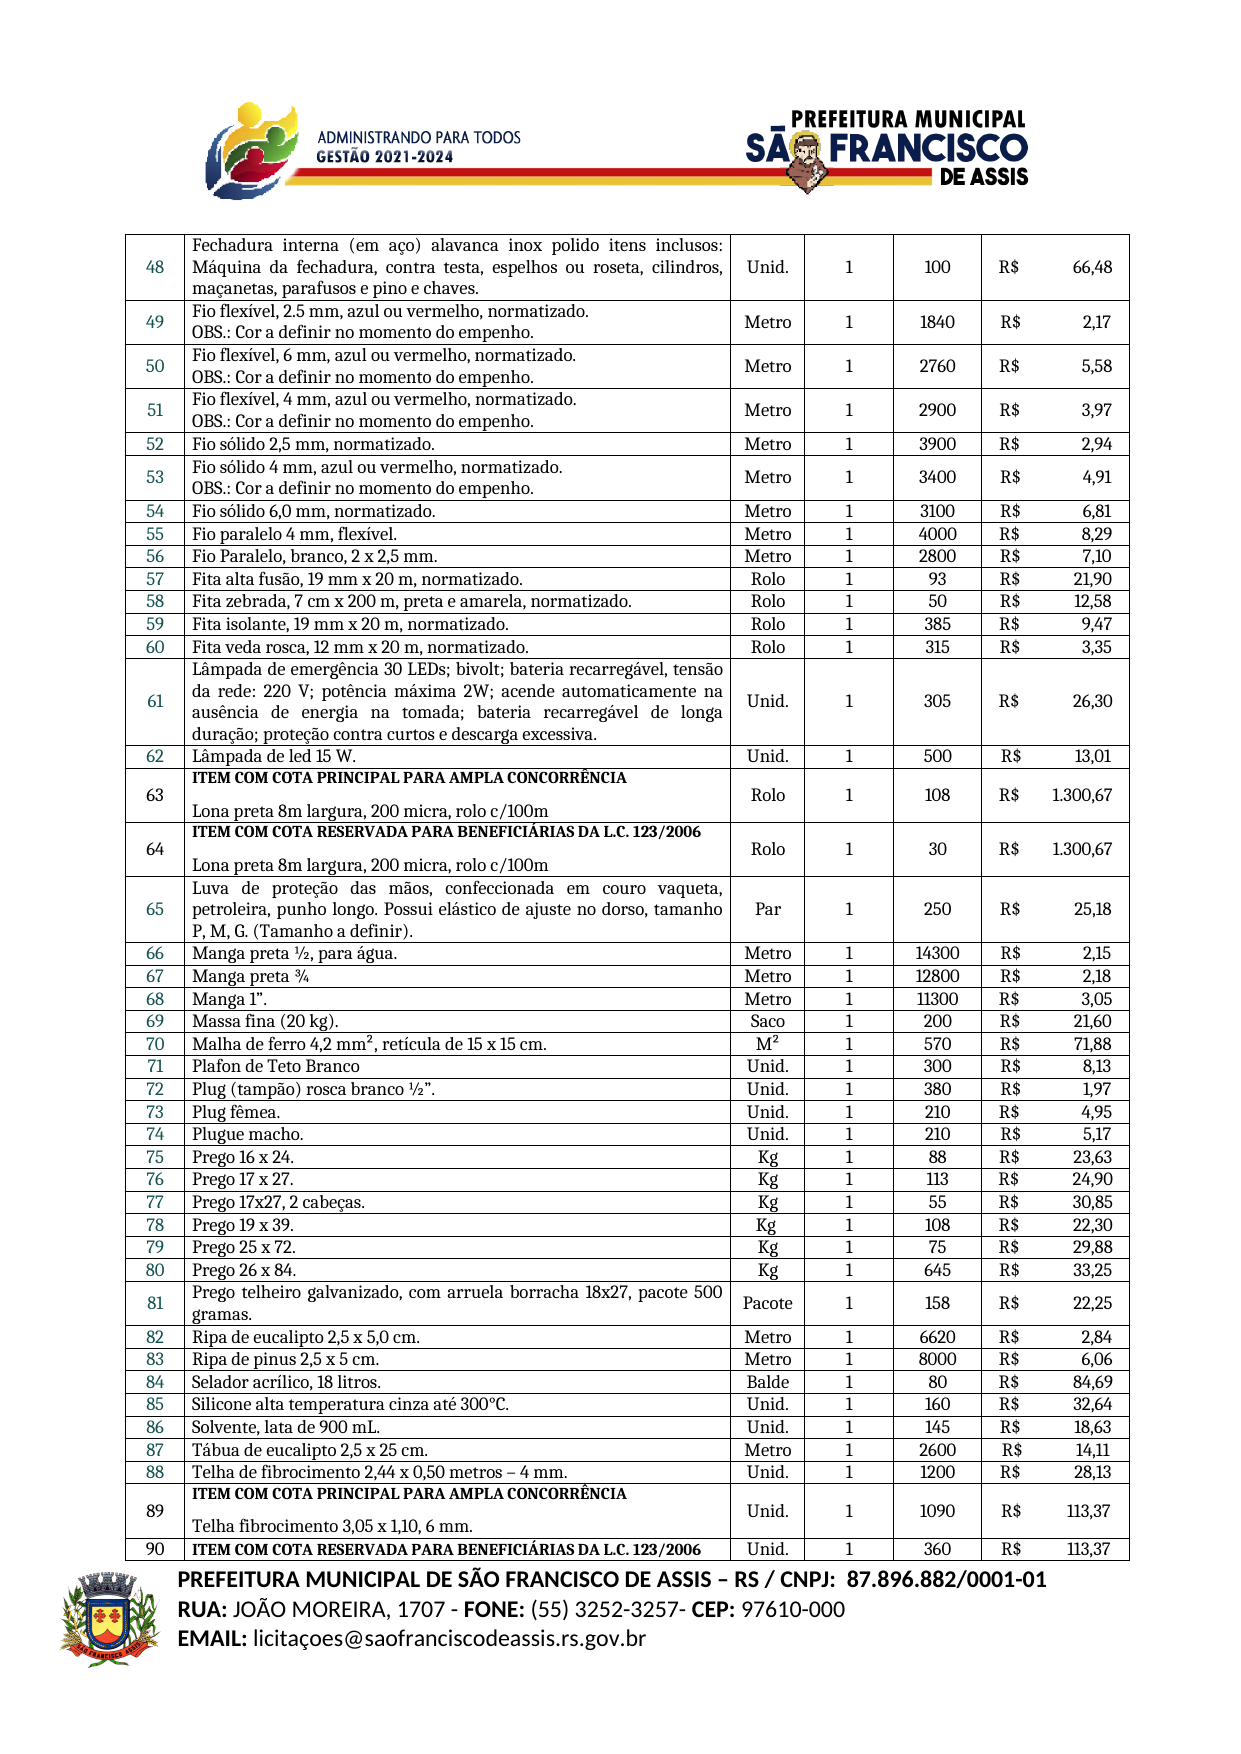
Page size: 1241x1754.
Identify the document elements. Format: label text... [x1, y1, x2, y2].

table_cell Unid. [731, 1539, 804, 1560]
table_cell R$ 9,47 [982, 614, 1129, 635]
table_cell Kg [731, 1237, 804, 1258]
table_cell 57 [126, 568, 184, 590]
table_cell Malha de ferro 4,2 mm², retícula de 15 x 15 cm. [185, 1033, 730, 1055]
table_cell Metro [731, 433, 804, 455]
table_cell R$ 21,60 [982, 1011, 1129, 1032]
table_cell 11300 [894, 988, 981, 1010]
table_cell R$ 5,58 [982, 345, 1129, 388]
table_cell 93 [894, 568, 981, 590]
table_cell 76 [126, 1169, 184, 1191]
table_cell Balde [731, 1371, 804, 1393]
table_cell Fio Paralelo, branco, 2 x 2,5 mm. [185, 546, 730, 567]
table_cell Ripa de eucalipto 2,5 x 5,0 cm. [185, 1326, 730, 1348]
table_cell Prego 25 x 72. [185, 1237, 730, 1258]
table_cell Unid. [731, 1417, 804, 1438]
table_cell ITEM COM COTA PRINCIPAL PARA AMPLA CONCORRÊNCIA Lona preta 8m largura, 200 micra, rolo c/100m [185, 769, 730, 822]
table_cell Metro [731, 301, 804, 344]
table_cell Metro [731, 966, 804, 987]
table_cell 1 [805, 1169, 893, 1191]
table_cell 71 [126, 1056, 184, 1077]
table_cell Rolo [731, 636, 804, 658]
table_cell R$ 8,29 [982, 523, 1129, 545]
table_cell Ripa de pinus 2,5 x 5 cm. [185, 1349, 730, 1370]
table_cell 1 [805, 1371, 893, 1393]
table_cell 1 [805, 433, 893, 455]
table_cell 48 [126, 235, 184, 299]
table_cell Par [731, 877, 804, 942]
table_cell Fio flexível, 6 mm, azul ou vermelho, normatizado. OBS.: Cor a definir no momento do empenho. [185, 345, 730, 388]
table_cell Metro [731, 1439, 804, 1461]
table_cell R$ 28,13 [982, 1462, 1129, 1483]
table_cell Metro [731, 943, 804, 964]
table_cell Unid. [731, 1101, 804, 1123]
table_cell 1 [805, 636, 893, 658]
table_cell 1 [805, 877, 893, 942]
table_cell 210 [894, 1101, 981, 1123]
table_cell 85 [126, 1394, 184, 1416]
table_cell Unid. [731, 235, 804, 299]
table_cell 2760 [894, 345, 981, 388]
table_cell R$ 5,17 [982, 1124, 1129, 1145]
table_cell 1 [805, 1033, 893, 1055]
table_cell R$ 22,25 [982, 1282, 1129, 1325]
table_cell ITEM COM COTA PRINCIPAL PARA AMPLA CONCORRÊNCIA Telha fibrocimento 3,05 x 1,10, 6 mm. [185, 1484, 730, 1538]
table_cell R$ 12,58 [982, 591, 1129, 612]
table_cell 1 [805, 1192, 893, 1213]
table_cell 305 [894, 659, 981, 745]
table_cell 315 [894, 636, 981, 658]
table_cell Plug fêmea. [185, 1101, 730, 1123]
table_cell 87 [126, 1439, 184, 1461]
table_cell Metro [731, 988, 804, 1010]
table_cell R$ 2,17 [982, 301, 1129, 344]
table_cell 385 [894, 614, 981, 635]
table_cell R$ 18,63 [982, 1417, 1129, 1438]
table_cell R$ 33,25 [982, 1259, 1129, 1281]
table_cell Plug (tampão) rosca branco ½”. [185, 1079, 730, 1100]
table_cell Fio sólido 4 mm, azul ou vermelho, normatizado. OBS.: Cor a definir no momento do empenho. [185, 456, 730, 499]
table_cell Metro [731, 1326, 804, 1348]
table_cell 3400 [894, 456, 981, 499]
table_cell 84 [126, 1371, 184, 1393]
table_cell Metro [731, 501, 804, 522]
table_cell 1 [805, 943, 893, 964]
table_cell 56 [126, 546, 184, 567]
table_cell R$ 71,88 [982, 1033, 1129, 1055]
table_cell Unid. [731, 746, 804, 768]
table_cell 78 [126, 1214, 184, 1236]
table_cell 60 [126, 636, 184, 658]
table_cell Rolo [731, 568, 804, 590]
table_cell 1 [805, 1124, 893, 1145]
table_cell 12800 [894, 966, 981, 987]
table_cell 82 [126, 1326, 184, 1348]
table_cell Metro [731, 546, 804, 567]
table_cell Plafon de Teto Branco [185, 1056, 730, 1077]
table_cell 1 [805, 1417, 893, 1438]
table_cell ITEM COM COTA RESERVADA PARA BENEFICIÁRIAS DA L.C. 123/2006 [185, 1539, 730, 1560]
table_cell Massa fina (20 kg). [185, 1011, 730, 1032]
table_cell Lâmpada de led 15 W. [185, 746, 730, 768]
table_cell R$ 4,91 [982, 456, 1129, 499]
table_cell R$ 22,30 [982, 1214, 1129, 1236]
table_cell 86 [126, 1417, 184, 1438]
table_cell Fechadura interna (em aço) alavanca inox polido itens inclusos: Máquina da fechadura, contra testa, espelhos ou roseta, cilindros, maçanetas, parafusos e pino e chaves. [185, 235, 730, 299]
table_cell R$ 1,97 [982, 1079, 1129, 1100]
table_cell Metro [731, 345, 804, 388]
table_cell Fita alta fusão, 19 mm x 20 m, normatizado. [185, 568, 730, 590]
table_cell 1 [805, 746, 893, 768]
table_cell 570 [894, 1033, 981, 1055]
table_cell 160 [894, 1394, 981, 1416]
table_cell 1 [805, 614, 893, 635]
table_cell 1 [805, 345, 893, 388]
table_cell 1 [805, 1394, 893, 1416]
table_cell Telha de fibrocimento 2,44 x 0,50 metros – 4 mm. [185, 1462, 730, 1483]
table_cell R$ 30,85 [982, 1192, 1129, 1213]
table_cell Kg [731, 1192, 804, 1213]
table_cell 68 [126, 988, 184, 1010]
table_cell 2900 [894, 389, 981, 432]
table_cell 2800 [894, 546, 981, 567]
table_cell 75 [126, 1146, 184, 1168]
table_cell 3100 [894, 501, 981, 522]
table_cell 2600 [894, 1439, 981, 1461]
table_cell R$ 32,64 [982, 1394, 1129, 1416]
table_cell 1 [805, 235, 893, 299]
table_cell Fio flexível, 4 mm, azul ou vermelho, normatizado. OBS.: Cor a definir no momento do empenho. [185, 389, 730, 432]
table_cell 4000 [894, 523, 981, 545]
table_cell R$ 29,88 [982, 1237, 1129, 1258]
table_cell Tábua de eucalipto 2,5 x 25 cm. [185, 1439, 730, 1461]
table_cell Fita veda rosca, 12 mm x 20 m, normatizado. [185, 636, 730, 658]
table_cell 6620 [894, 1326, 981, 1348]
table_cell Unid. [731, 1124, 804, 1145]
table_cell 1 [805, 1349, 893, 1370]
table_cell R$ 2,84 [982, 1326, 1129, 1348]
table_cell Plugue macho. [185, 1124, 730, 1145]
table_cell 1 [805, 988, 893, 1010]
table_cell R$ 3,35 [982, 636, 1129, 658]
table_cell 108 [894, 769, 981, 822]
table_cell 1 [805, 1282, 893, 1325]
table_cell 30 [894, 823, 981, 876]
table_cell Rolo [731, 769, 804, 822]
table_cell Kg [731, 1259, 804, 1281]
table_cell 88 [894, 1146, 981, 1168]
table_cell 75 [894, 1237, 981, 1258]
table_cell 52 [126, 433, 184, 455]
table_cell R$ 3,97 [982, 389, 1129, 432]
table_cell 113 [894, 1169, 981, 1191]
table_cell Prego 17x27, 2 cabeças. [185, 1192, 730, 1213]
table_cell Metro [731, 1349, 804, 1370]
table_cell R$ 6,81 [982, 501, 1129, 522]
table_cell 1 [805, 1259, 893, 1281]
table_cell 1 [805, 1214, 893, 1236]
table_cell Kg [731, 1146, 804, 1168]
table_cell Kg [731, 1169, 804, 1191]
table_cell Luva de proteção das mãos, confeccionada em couro vaqueta, petroleira, punho longo. Possui elástico de ajuste no dorso, tamanho P, M, G. (Tamanho a definir). [185, 877, 730, 942]
table_cell Unid. [731, 1079, 804, 1100]
table_cell 1200 [894, 1462, 981, 1483]
table_cell 1 [805, 301, 893, 344]
table_cell 50 [894, 591, 981, 612]
table_cell 1 [805, 769, 893, 822]
table_cell Metro [731, 523, 804, 545]
table_cell Kg [731, 1214, 804, 1236]
table_cell 14300 [894, 943, 981, 964]
table_cell R$ 3,05 [982, 988, 1129, 1010]
table_cell Metro [731, 389, 804, 432]
table_cell 8000 [894, 1349, 981, 1370]
table_cell 1 [805, 1439, 893, 1461]
table_cell 1 [805, 591, 893, 612]
table_cell 1 [805, 1101, 893, 1123]
table_cell 100 [894, 235, 981, 299]
table_cell 380 [894, 1079, 981, 1100]
table_cell ITEM COM COTA RESERVADA PARA BENEFICIÁRIAS DA L.C. 123/2006 Lona preta 8m largura, 200 micra, rolo c/100m [185, 823, 730, 876]
table_cell R$ 1.300,67 [982, 823, 1129, 876]
table_cell 1 [805, 1079, 893, 1100]
table_cell 500 [894, 746, 981, 768]
table_cell Selador acrílico, 18 litros. [185, 1371, 730, 1393]
table_cell 50 [126, 345, 184, 388]
table_cell Solvente, lata de 900 mL. [185, 1417, 730, 1438]
table_cell 49 [126, 301, 184, 344]
table_cell Manga 1”. [185, 988, 730, 1010]
table_cell 81 [126, 1282, 184, 1325]
table_cell R$ 6,06 [982, 1349, 1129, 1370]
table_cell 200 [894, 1011, 981, 1032]
table_cell Saco [731, 1011, 804, 1032]
table_cell Unid. [731, 1056, 804, 1077]
table_cell Fio paralelo 4 mm, flexível. [185, 523, 730, 545]
table_cell 69 [126, 1011, 184, 1032]
table_cell Manga preta ½, para água. [185, 943, 730, 964]
table_cell 63 [126, 769, 184, 822]
table_cell Silicone alta temperatura cinza até 300°C. [185, 1394, 730, 1416]
table_cell R$ 113,37 [982, 1539, 1129, 1560]
table_cell R$ 7,10 [982, 546, 1129, 567]
table_cell Unid. [731, 659, 804, 745]
table_cell R$ 84,69 [982, 1371, 1129, 1393]
table_cell 89 [126, 1484, 184, 1538]
table_cell Prego 26 x 84. [185, 1259, 730, 1281]
table_cell R$ 26,30 [982, 659, 1129, 745]
table_cell 1 [805, 523, 893, 545]
table_cell Pacote [731, 1282, 804, 1325]
table_cell 74 [126, 1124, 184, 1145]
table_cell R$ 8,13 [982, 1056, 1129, 1077]
table_cell Prego telheiro galvanizado, com arruela borracha 18x27, pacote 500 gramas. [185, 1282, 730, 1325]
table_cell Rolo [731, 591, 804, 612]
table_cell M² [731, 1033, 804, 1055]
table_cell 51 [126, 389, 184, 432]
table_cell 83 [126, 1349, 184, 1370]
table_cell 1 [805, 546, 893, 567]
table_cell R$ 2,15 [982, 943, 1129, 964]
table_cell Rolo [731, 823, 804, 876]
table_cell Fita isolante, 19 mm x 20 m, normatizado. [185, 614, 730, 635]
table_cell 108 [894, 1214, 981, 1236]
table_cell 55 [126, 523, 184, 545]
table_cell 73 [126, 1101, 184, 1123]
table_cell Rolo [731, 614, 804, 635]
table_cell 1 [805, 1237, 893, 1258]
table_cell 77 [126, 1192, 184, 1213]
table_cell Prego 19 x 39. [185, 1214, 730, 1236]
table_cell 360 [894, 1539, 981, 1560]
table_cell Metro [731, 456, 804, 499]
table_cell 1 [805, 1056, 893, 1077]
table_cell 88 [126, 1462, 184, 1483]
table_cell 70 [126, 1033, 184, 1055]
table_cell Manga preta ¾ [185, 966, 730, 987]
table_cell 53 [126, 456, 184, 499]
table_cell R$ 14,11 [982, 1439, 1129, 1461]
table_cell 645 [894, 1259, 981, 1281]
table_cell R$ 13,01 [982, 746, 1129, 768]
table_cell 1840 [894, 301, 981, 344]
table_cell 72 [126, 1079, 184, 1100]
table_cell R$ 23,63 [982, 1146, 1129, 1168]
table_cell 1 [805, 389, 893, 432]
table_cell 1 [805, 1484, 893, 1538]
table_cell 145 [894, 1417, 981, 1438]
table_cell R$ 24,90 [982, 1169, 1129, 1191]
table_cell Fita zebrada, 7 cm x 200 m, preta e amarela, normatizado. [185, 591, 730, 612]
table_cell 1 [805, 1326, 893, 1348]
table_cell Fio sólido 6,0 mm, normatizado. [185, 501, 730, 522]
table_cell 1 [805, 659, 893, 745]
table_cell 79 [126, 1237, 184, 1258]
table_cell 80 [894, 1371, 981, 1393]
table_cell R$ 4,95 [982, 1101, 1129, 1123]
table_cell 210 [894, 1124, 981, 1145]
table_cell 250 [894, 877, 981, 942]
table_cell R$ 2,18 [982, 966, 1129, 987]
table_cell 1 [805, 1462, 893, 1483]
table_cell 54 [126, 501, 184, 522]
table_cell Prego 16 x 24. [185, 1146, 730, 1168]
table_cell Unid. [731, 1462, 804, 1483]
table_cell Unid. [731, 1394, 804, 1416]
table_cell 1090 [894, 1484, 981, 1538]
table_cell Fio sólido 2,5 mm, normatizado. [185, 433, 730, 455]
table_cell R$ 113,37 [982, 1484, 1129, 1538]
table_cell R$ 25,18 [982, 877, 1129, 942]
table_cell 3900 [894, 433, 981, 455]
table_cell 64 [126, 823, 184, 876]
table_cell 67 [126, 966, 184, 987]
table_cell 1 [805, 1011, 893, 1032]
table_cell 61 [126, 659, 184, 745]
table_cell 1 [805, 823, 893, 876]
table_cell R$ 21,90 [982, 568, 1129, 590]
table_cell 58 [126, 591, 184, 612]
table_cell Lâmpada de emergência 30 LEDs; bivolt; bateria recarregável, tensão da rede: 220 V; potência máxima 2W; acende automaticamente na ausência de energia na tomada; bateria recarregável de longa duração; proteção contra curtos e descarga excessiva. [185, 659, 730, 745]
table_cell Fio flexível, 2.5 mm, azul ou vermelho, normatizado. OBS.: Cor a definir no momento do empenho. [185, 301, 730, 344]
table_cell R$ 1.300,67 [982, 769, 1129, 822]
table_cell 65 [126, 877, 184, 942]
table_cell 66 [126, 943, 184, 964]
table_cell Prego 17 x 27. [185, 1169, 730, 1191]
table_cell 62 [126, 746, 184, 768]
table_cell R$ 2,94 [982, 433, 1129, 455]
table_cell 55 [894, 1192, 981, 1213]
table_cell 158 [894, 1282, 981, 1325]
table_cell 1 [805, 568, 893, 590]
table_cell R$ 66,48 [982, 235, 1129, 299]
table_cell Unid. [731, 1484, 804, 1538]
table_cell 1 [805, 1539, 893, 1560]
table_cell 80 [126, 1259, 184, 1281]
table_cell 1 [805, 1146, 893, 1168]
table_cell 1 [805, 966, 893, 987]
table_cell 90 [126, 1539, 184, 1560]
table_cell 1 [805, 456, 893, 499]
table_cell 300 [894, 1056, 981, 1077]
table_cell 59 [126, 614, 184, 635]
table_cell 1 [805, 501, 893, 522]
